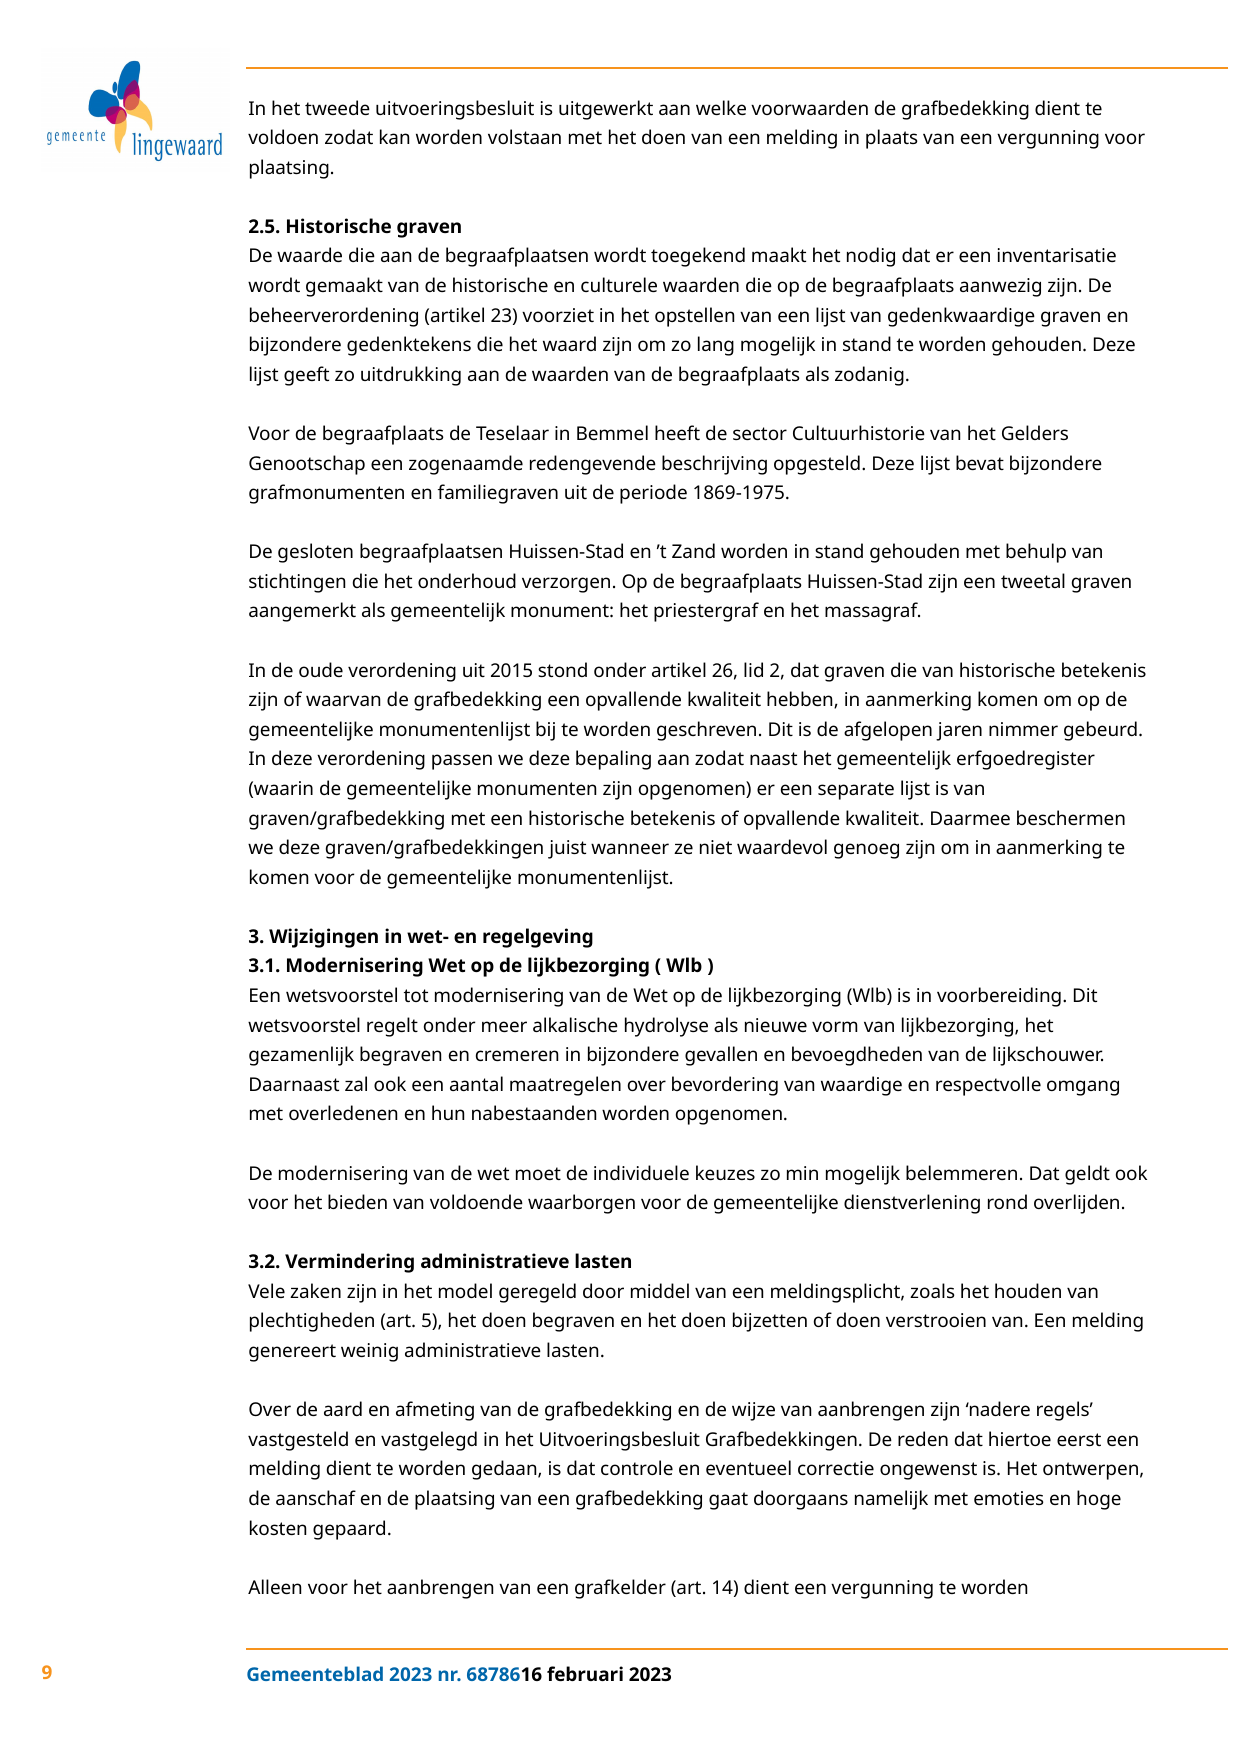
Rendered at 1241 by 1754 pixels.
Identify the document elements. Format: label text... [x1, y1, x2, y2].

text De waarde die aan de begraafplaatsen wordt toegekend maakt het nodig dat er een inventarisatie wordt gemaakt van de historische en culturele waarden die op de begraafplaats aanwezig zijn. De beheerverordening (artikel 23) voorziet in het opstellen van een lijst van gedenkwaardige graven en bijzondere gedenktekens die het waard zijn om zo lang mogelijk in stand te worden gehouden. Deze lijst geeft zo uitdrukking aan de waarden van de begraafplaats als zodanig. [248, 243, 1152, 387]
text De gesloten begraafplaatsen Huissen-Stad en ’t Zand worden in stand gehouden met behulp van stichtingen die het onderhoud verzorgen. Op de begraafplaats Huissen-Stad zijn een tweetal graven aangemerkt als gemeentelijk monument: het priestergraf en het massagraf. [248, 538, 1152, 623]
text Over de aard en afmeting van de grafbedekking en de wijze van aanbrengen zijn ‘nadere regels’ vastgesteld en vastgelegd in het Uitvoeringsbesluit Grafbedekkingen. De reden dat hiertoe eerst een melding dient te worden gedaan, is dat controle en eventueel correctie ongewenst is. Het ontwerpen, de aanschaf en de plaatsing van een grafbedekking gaat doorgaans namelijk met emoties en hoge kosten gepaard. [248, 1396, 1152, 1541]
text 3.1. Modernisering Wet op de lijkbezorging ( Wlb ) [248, 953, 1152, 978]
text De modernisering van de wet moet de individuele keuzes zo min mogelijk belemmeren. Dat geldt ook voor het bieden van voldoende waarborgen voor de gemeentelijke dienstverlening rond overlijden. [248, 1160, 1152, 1215]
text 3. Wijzigingen in wet- en regelgeving [248, 923, 1152, 949]
text In de oude verordening uit 2015 stond onder artikel 26, lid 2, dat graven die van historische betekenis zijn of waarvan de grafbedekking een opvallende kwaliteit hebben, in aanmerking komen om op de gemeentelijke monumentenlijst bij te worden geschreven. Dit is de afgelopen jaren nimmer gebeurd. In deze verordening passen we deze bepaling aan zodat naast het gemeentelijk erfgoedregister (waarin de gemeentelijke monumenten zijn opgenomen) er een separate lijst is van graven/grafbedekking met een historische betekenis of opvallende kwaliteit. Daarmee beschermen we deze graven/grafbedekkingen juist wanneer ze niet waardevol genoeg zijn om in aanmerking te komen voor de gemeentelijke monumentenlijst. [248, 657, 1152, 890]
text Vele zaken zijn in het model geregeld door middel van een meldingsplicht, zoals het houden van plechtigheden (art. 5), het doen begraven en het doen bijzetten of doen verstrooien van. Een melding genereert weinig administratieve lasten. [248, 1278, 1152, 1363]
text Een wetsvoorstel tot modernisering van de Wet op de lijkbezorging (Wlb) is in voorbereiding. Dit wetsvoorstel regelt onder meer alkalische hydrolyse als nieuwe vorm van lijkbezorging, het gezamenlijk begraven en cremeren in bijzondere gevallen en bevoegdheden van de lijkschouwer. Daarnaast zal ook een aantal maatregelen over bevordering van waardige en respectvolle omgang met overledenen en hun nabestaanden worden opgenomen. [248, 982, 1152, 1126]
text Voor de begraafplaats de Teselaar in Bemmel heeft de sector Cultuurhistorie van het Gelders Genootschap een zogenaamde redengevende beschrijving opgesteld. Deze lijst bevat bijzondere grafmonumenten en familiegraven uit de periode 1869-1975. [248, 420, 1152, 505]
text Alleen voor het aanbrengen van een grafkelder (art. 14) dient een vergunning te worden [248, 1574, 1152, 1600]
text 2.5. Historische graven [248, 213, 1152, 239]
picture [41, 47, 231, 172]
text In het tweede uitvoeringsbesluit is uitgewerkt aan welke voorwaarden de grafbedekking dient te voldoen zodat kan worden volstaan met het doen van een melding in plaats van een vergunning voor plaatsing. [248, 95, 1152, 180]
text 3.2. Vermindering administratieve lasten [248, 1248, 1152, 1274]
